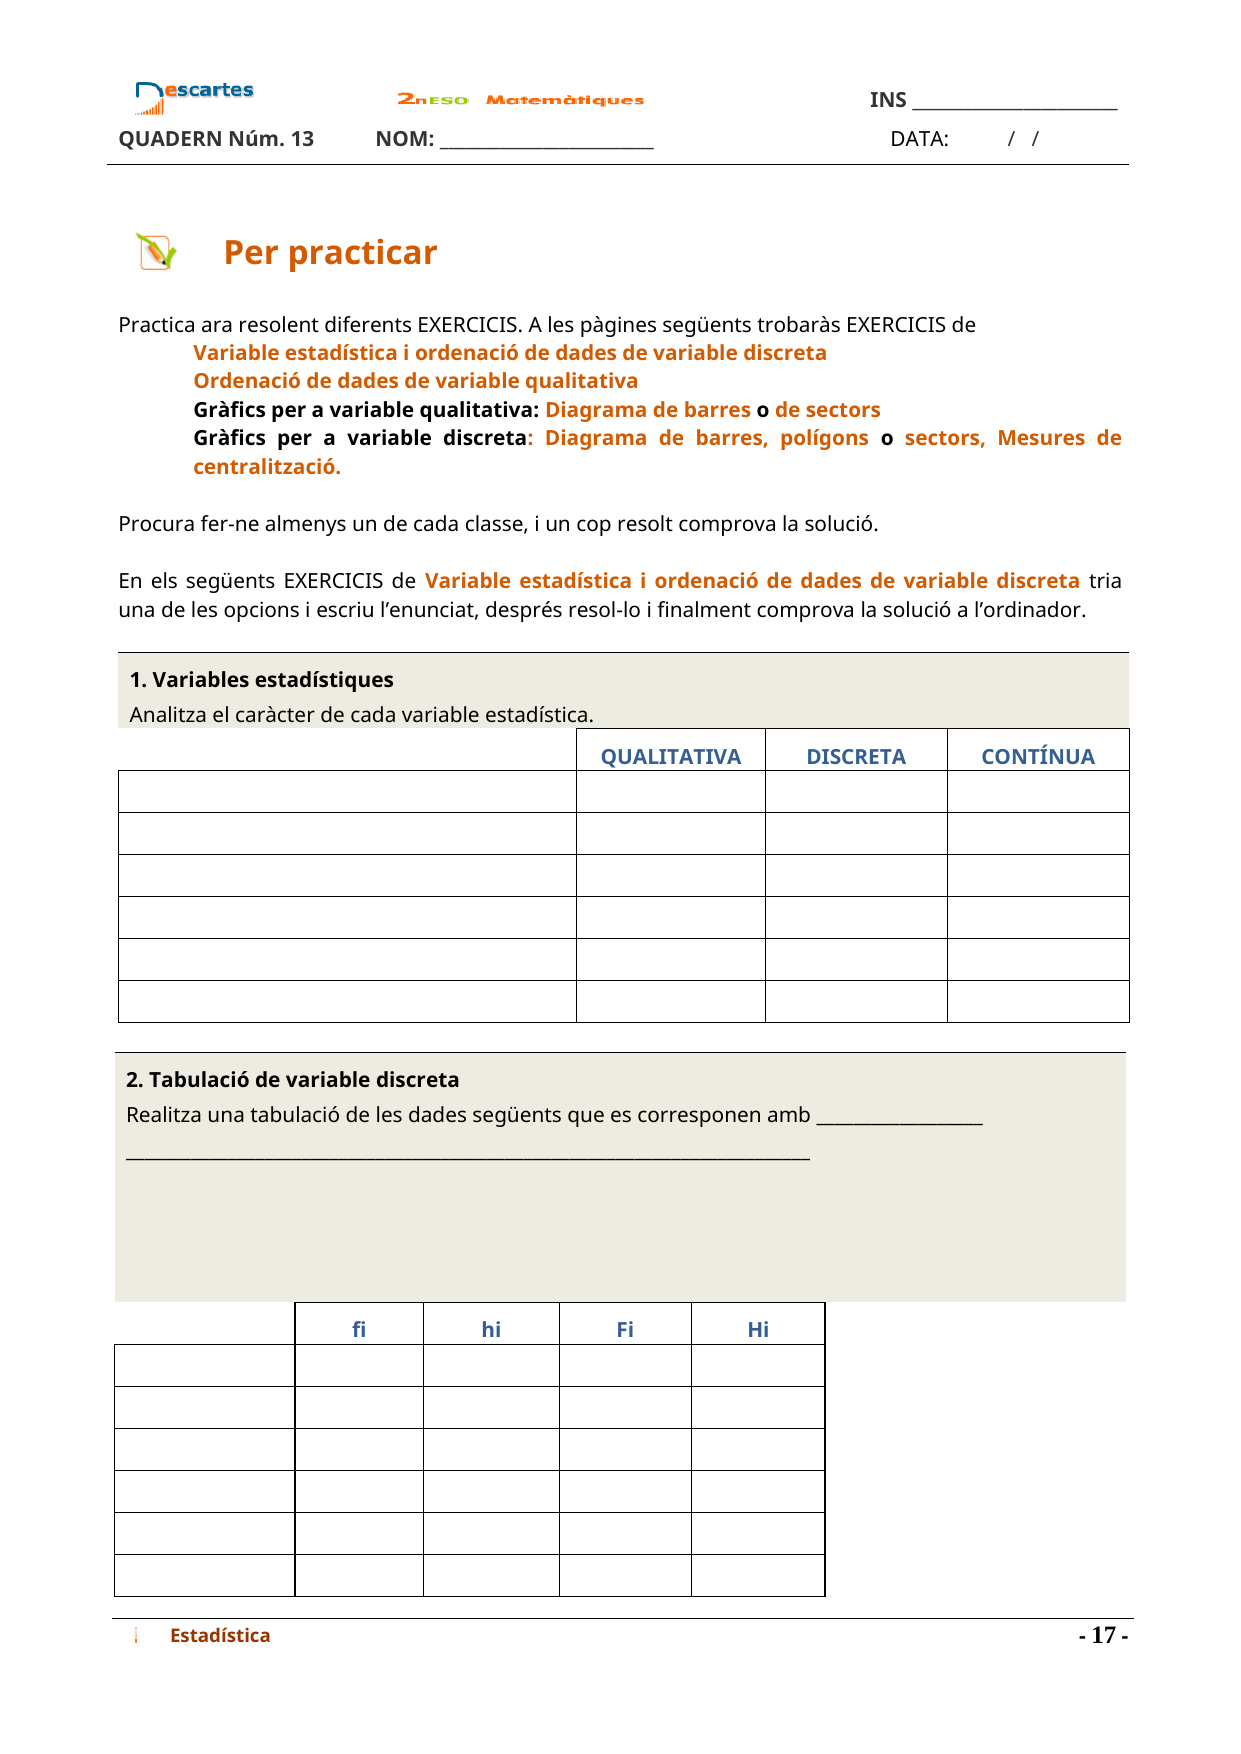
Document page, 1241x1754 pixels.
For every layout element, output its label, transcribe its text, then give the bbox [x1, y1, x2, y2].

table_cell [692, 1429, 824, 1470]
table_cell [560, 1345, 691, 1386]
table_cell [115, 1555, 294, 1596]
table_cell QUALITATIVA [577, 729, 765, 770]
table_cell [560, 1555, 691, 1596]
table_cell [115, 1345, 294, 1386]
table_cell [296, 1471, 423, 1512]
table_cell [115, 1302, 294, 1344]
table_cell [424, 1471, 559, 1512]
table_cell [424, 1513, 559, 1554]
table_cell [692, 1387, 824, 1428]
table_cell [766, 813, 947, 854]
text Variable estadística i ordenació de dades de variable discreta [193, 338, 1122, 367]
table_cell [826, 1428, 1126, 1470]
table_cell [560, 1429, 691, 1470]
table_cell [577, 813, 765, 854]
table_cell [115, 1513, 294, 1554]
table_cell CONTÍNUA [948, 729, 1129, 770]
table_cell [948, 771, 1129, 812]
text Procura fer-ne almenys un de cada classe, i un cop resolt comprova la solució. [118, 509, 1122, 537]
table_cell [296, 1429, 423, 1470]
table_cell [948, 855, 1129, 896]
table_cell [766, 897, 947, 938]
table_cell [424, 1387, 559, 1428]
table_header 2. Tabulació de variable discreta Realitza una tabulació de les dades següents que es corresponen amb __________________ __________________________________________________________________________ [115, 1053, 1126, 1302]
table_cell [119, 771, 576, 812]
table_cell [948, 813, 1129, 854]
text En els següents EXERCICIS de Variable estadística i ordenació de dades de variable discreta tria una de les opcions i escriu l’enunciat, després resol-lo i finalment comprova la solució a l’ordinador. [118, 566, 1122, 623]
table_cell [119, 855, 576, 896]
table_cell DISCRETA [766, 729, 947, 770]
table_cell [119, 897, 576, 938]
table_cell [692, 1513, 824, 1554]
table_cell [560, 1387, 691, 1428]
table_header Per practicar [212, 223, 1125, 281]
table_cell [118, 728, 576, 770]
table_cell [766, 855, 947, 896]
table_cell [119, 981, 576, 1022]
table_cell [577, 981, 765, 1022]
table_cell [826, 1554, 1126, 1596]
table_cell [296, 1345, 423, 1386]
picture [134, 82, 257, 115]
table_header [107, 223, 212, 281]
table_cell [577, 939, 765, 980]
table_cell [826, 1386, 1126, 1428]
table_cell [692, 1345, 824, 1386]
table_cell [766, 981, 947, 1022]
table_cell [692, 1471, 824, 1512]
text Gràfics per a variable qualitativa: Diagrama de barres o de sectors [193, 395, 1122, 423]
text Gràfics per a variable discreta: Diagrama de barres, polígons o sectors, Mesures de centralització. [193, 423, 1122, 480]
text Ordenació de dades de variable qualitativa [193, 367, 1122, 395]
table_cell [577, 855, 765, 896]
table_cell [577, 771, 765, 812]
picture [134, 231, 179, 272]
table_cell [424, 1555, 559, 1596]
table_cell [577, 897, 765, 938]
table_cell [119, 813, 576, 854]
table_cell [296, 1387, 423, 1428]
table_cell [296, 1555, 423, 1596]
table_cell [948, 981, 1129, 1022]
table_cell [826, 1470, 1126, 1512]
table_header 1. Variables estadístiques Analitza el caràcter de cada variable estadística. [118, 653, 1129, 728]
table_cell fi [296, 1303, 423, 1344]
table_cell [560, 1471, 691, 1512]
table_cell [766, 939, 947, 980]
table_cell [115, 1387, 294, 1428]
table_cell [296, 1513, 423, 1554]
text Practica ara resolent diferents EXERCICIS. A les pàgines següents trobaràs EXERCICIS de [118, 310, 1122, 338]
table_cell [115, 1429, 294, 1470]
table_cell [948, 897, 1129, 938]
table_cell [826, 1344, 1126, 1386]
table_cell [424, 1345, 559, 1386]
table_cell Hi [692, 1303, 824, 1344]
table_cell [826, 1302, 1126, 1344]
table_cell [560, 1513, 691, 1554]
table_cell [692, 1555, 824, 1596]
table_cell [119, 939, 576, 980]
table_cell [826, 1512, 1126, 1554]
table_cell [948, 939, 1129, 980]
table_cell hi [424, 1303, 559, 1344]
table_cell [424, 1429, 559, 1470]
table_cell Fi [560, 1303, 691, 1344]
table_cell [115, 1471, 294, 1512]
table_cell [766, 771, 947, 812]
